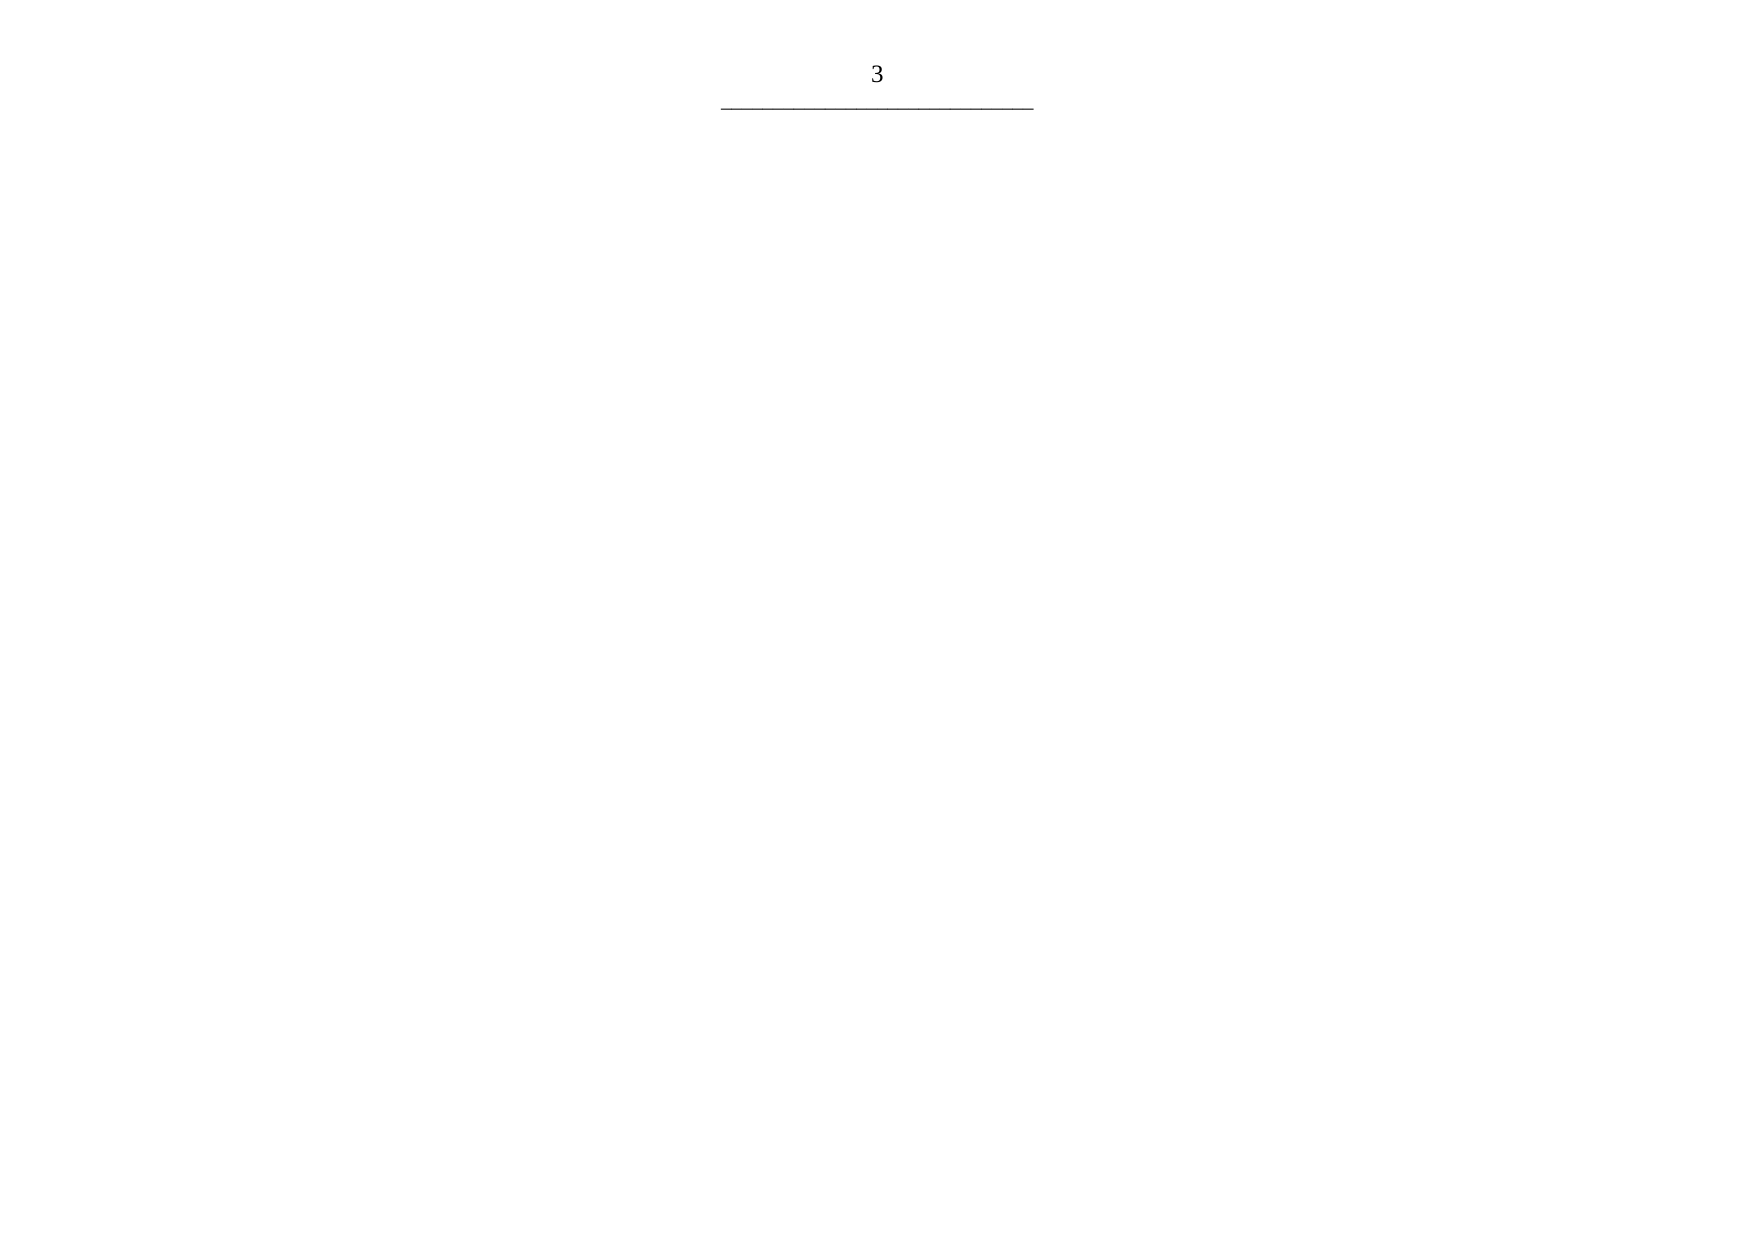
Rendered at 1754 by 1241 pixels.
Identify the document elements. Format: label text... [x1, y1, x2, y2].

text ______________________________ [118, 88, 1636, 112]
